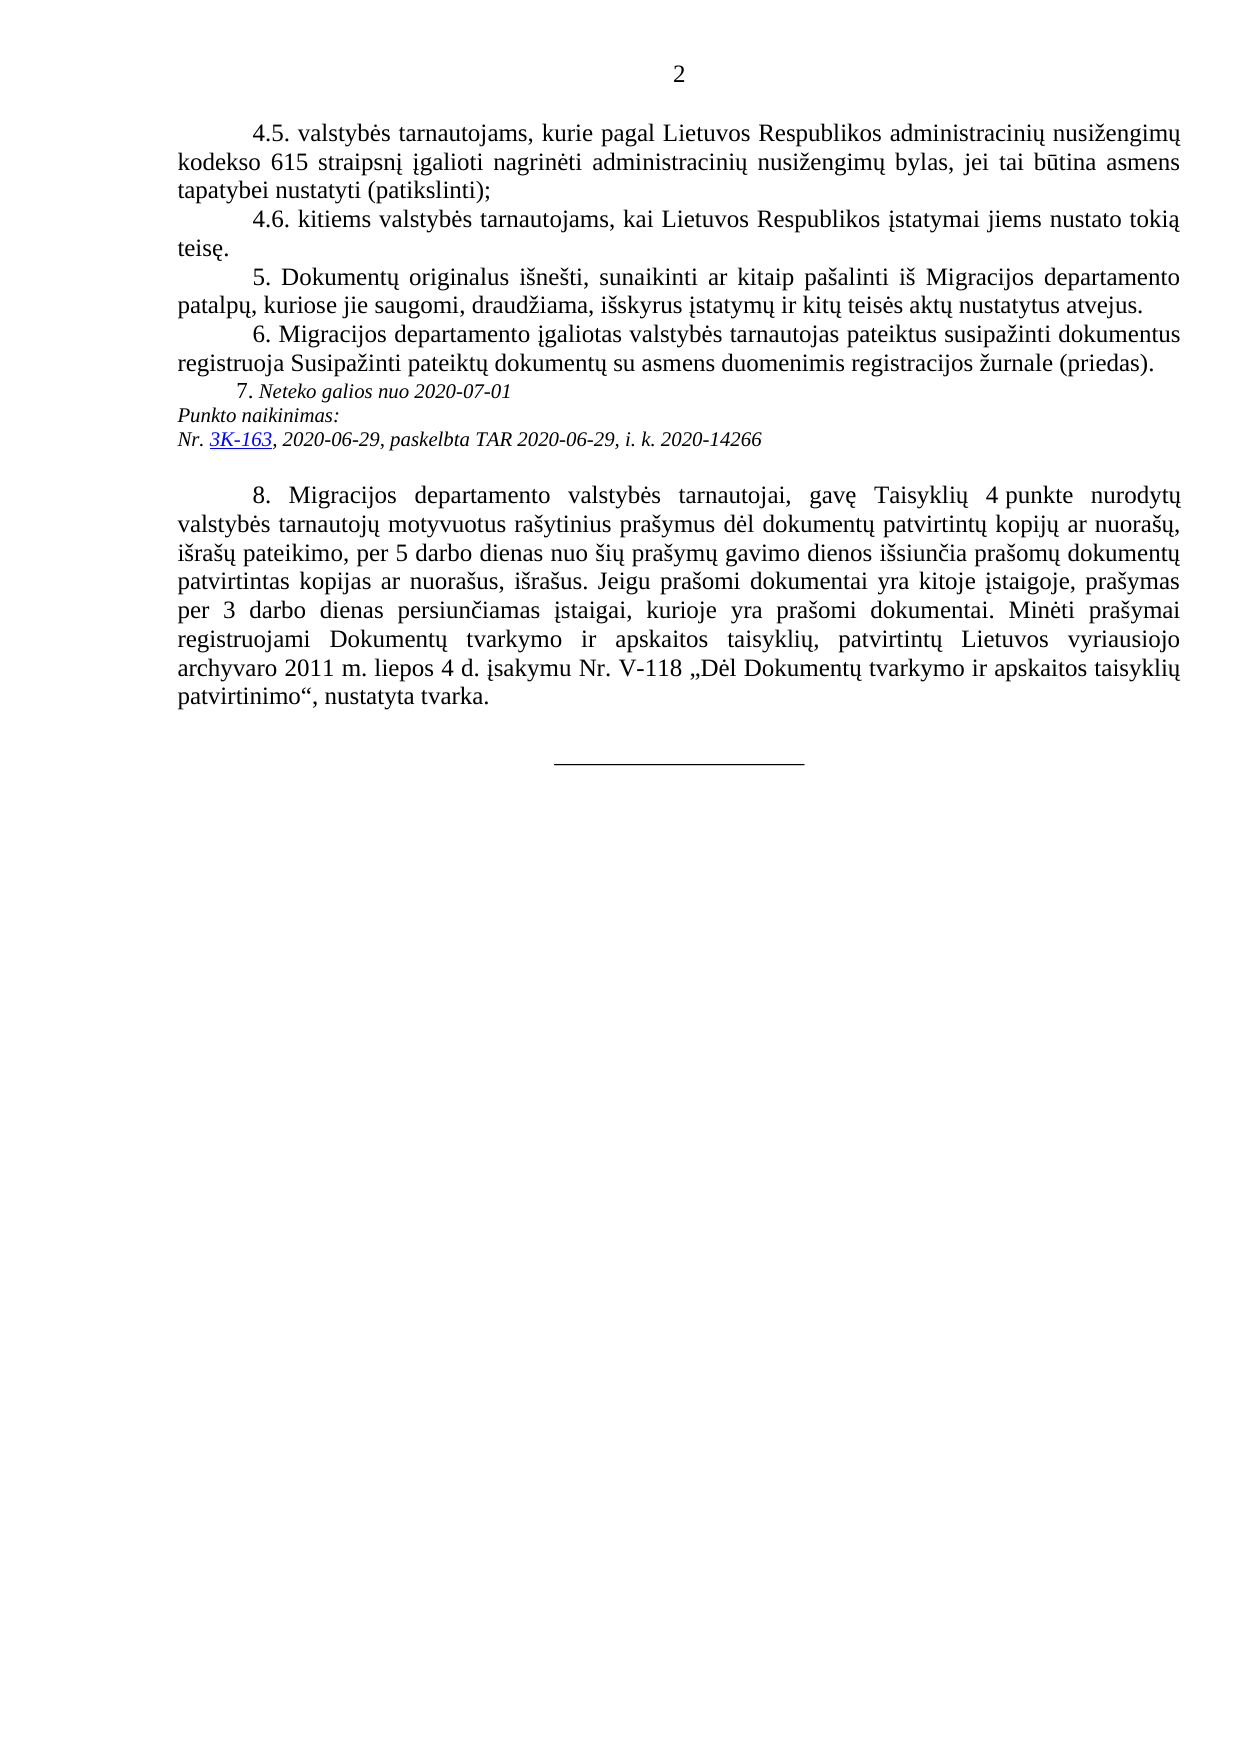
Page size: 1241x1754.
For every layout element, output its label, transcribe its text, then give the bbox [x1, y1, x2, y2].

text 8. Migracijos departamento valstybės tarnautojai, gavę Taisyklių 4 punkte nurodytų valstybės tarnautojų motyvuotus rašytinius prašymus dėl dokumentų patvirtintų kopijų ar nuorašų, išrašų pateikimo, per 5 darbo dienas nuo šių prašymų gavimo dienos išsiunčia prašomų dokumentų patvirtintas kopijas ar nuorašus, išrašus. Jeigu prašomi dokumentai yra kitoje įstaigoje, prašymas per 3 darbo dienas persiunčiamas įstaigai, kurioje yra prašomi dokumentai. Minėti prašymai registruojami Dokumentų tvarkymo ir apskaitos taisyklių, patvirtintų Lietuvos vyriausiojo archyvaro 2011 m. liepos 4 d. įsakymu Nr. V-118 „Dėl Dokumentų tvarkymo ir apskaitos taisyklių patvirtinimo“, nustatyta tvarka. [177, 480, 1181, 710]
text Punkto naikinimas: [177, 403, 1181, 427]
text 5. Dokumentų originalus išnešti, sunaikinti ar kitaip pašalinti iš Migracijos departamento patalpų, kuriose jie saugomi, draudžiama, išskyrus įstatymų ir kitų teisės aktų nustatytus atvejus. [177, 262, 1181, 319]
text 4.6. kitiems valstybės tarnautojams, kai Lietuvos Respublikos įstatymai jiems nustato tokią teisę. [177, 204, 1181, 262]
text 7. Neteko galios nuo 2020-07-01 [177, 377, 1181, 403]
text 6. Migracijos departamento įgaliotas valstybės tarnautojas pateiktus susipažinti dokumentus registruoja Susipažinti pateiktų dokumentų su asmens duomenimis registracijos žurnale (priedas). [177, 319, 1181, 377]
text ____________________ [177, 739, 1181, 768]
text 4.5. valstybės tarnautojams, kurie pagal Lietuvos Respublikos administracinių nusižengimų kodekso 615 straipsnį įgalioti nagrinėti administracinių nusižengimų bylas, jei tai būtina asmens tapatybei nustatyti (patikslinti); [177, 118, 1181, 204]
text Nr. 3K-163, 2020-06-29, paskelbta TAR 2020-06-29, i. k. 2020-14266 [177, 427, 1181, 451]
